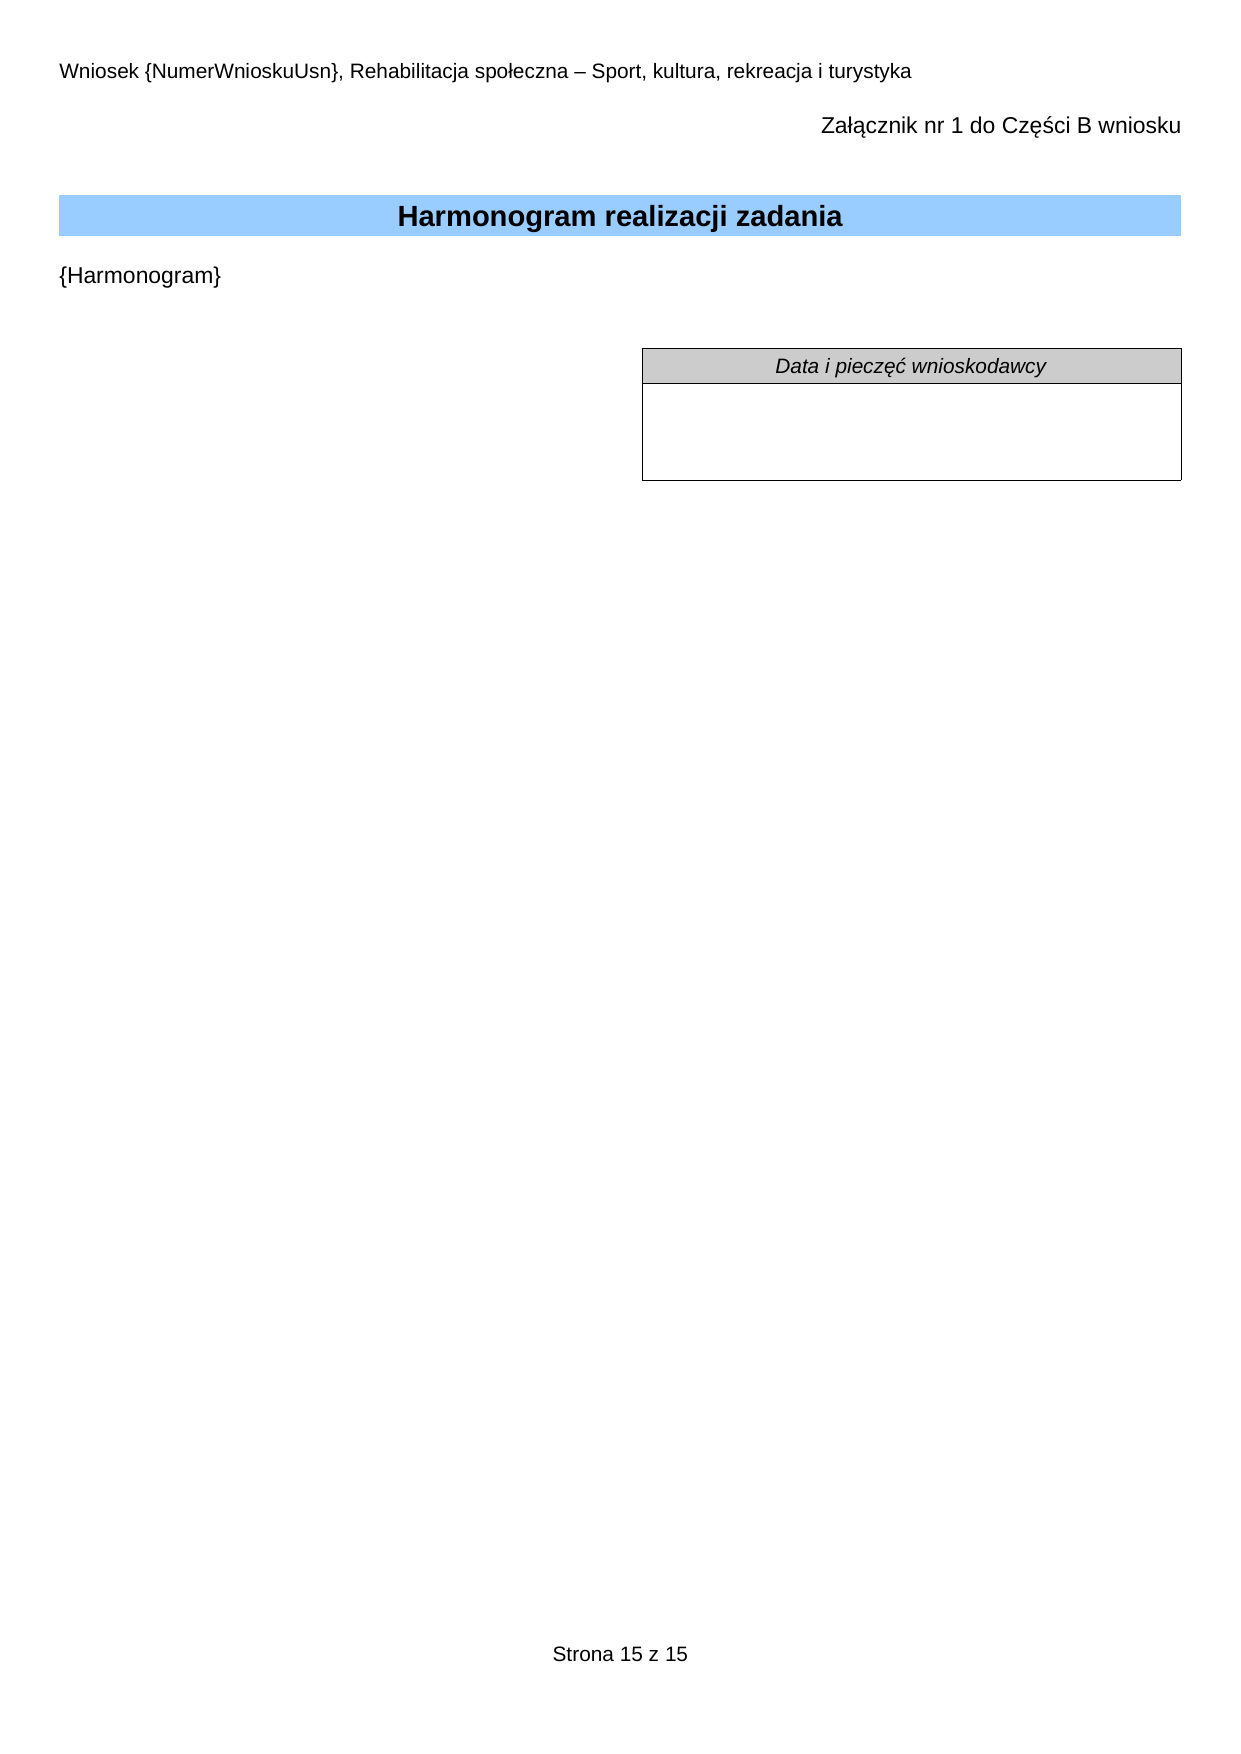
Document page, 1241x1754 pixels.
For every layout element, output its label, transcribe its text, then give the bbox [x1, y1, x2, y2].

text Załącznik nr 1 do Części B wniosku [59, 112, 1181, 139]
subtitle Harmonogram realizacji zadania [59, 195, 1181, 236]
text {Harmonogram} [59, 262, 1181, 289]
table_header Data i pieczęć wnioskodawcy [643, 349, 1181, 383]
table_cell [643, 384, 1181, 480]
